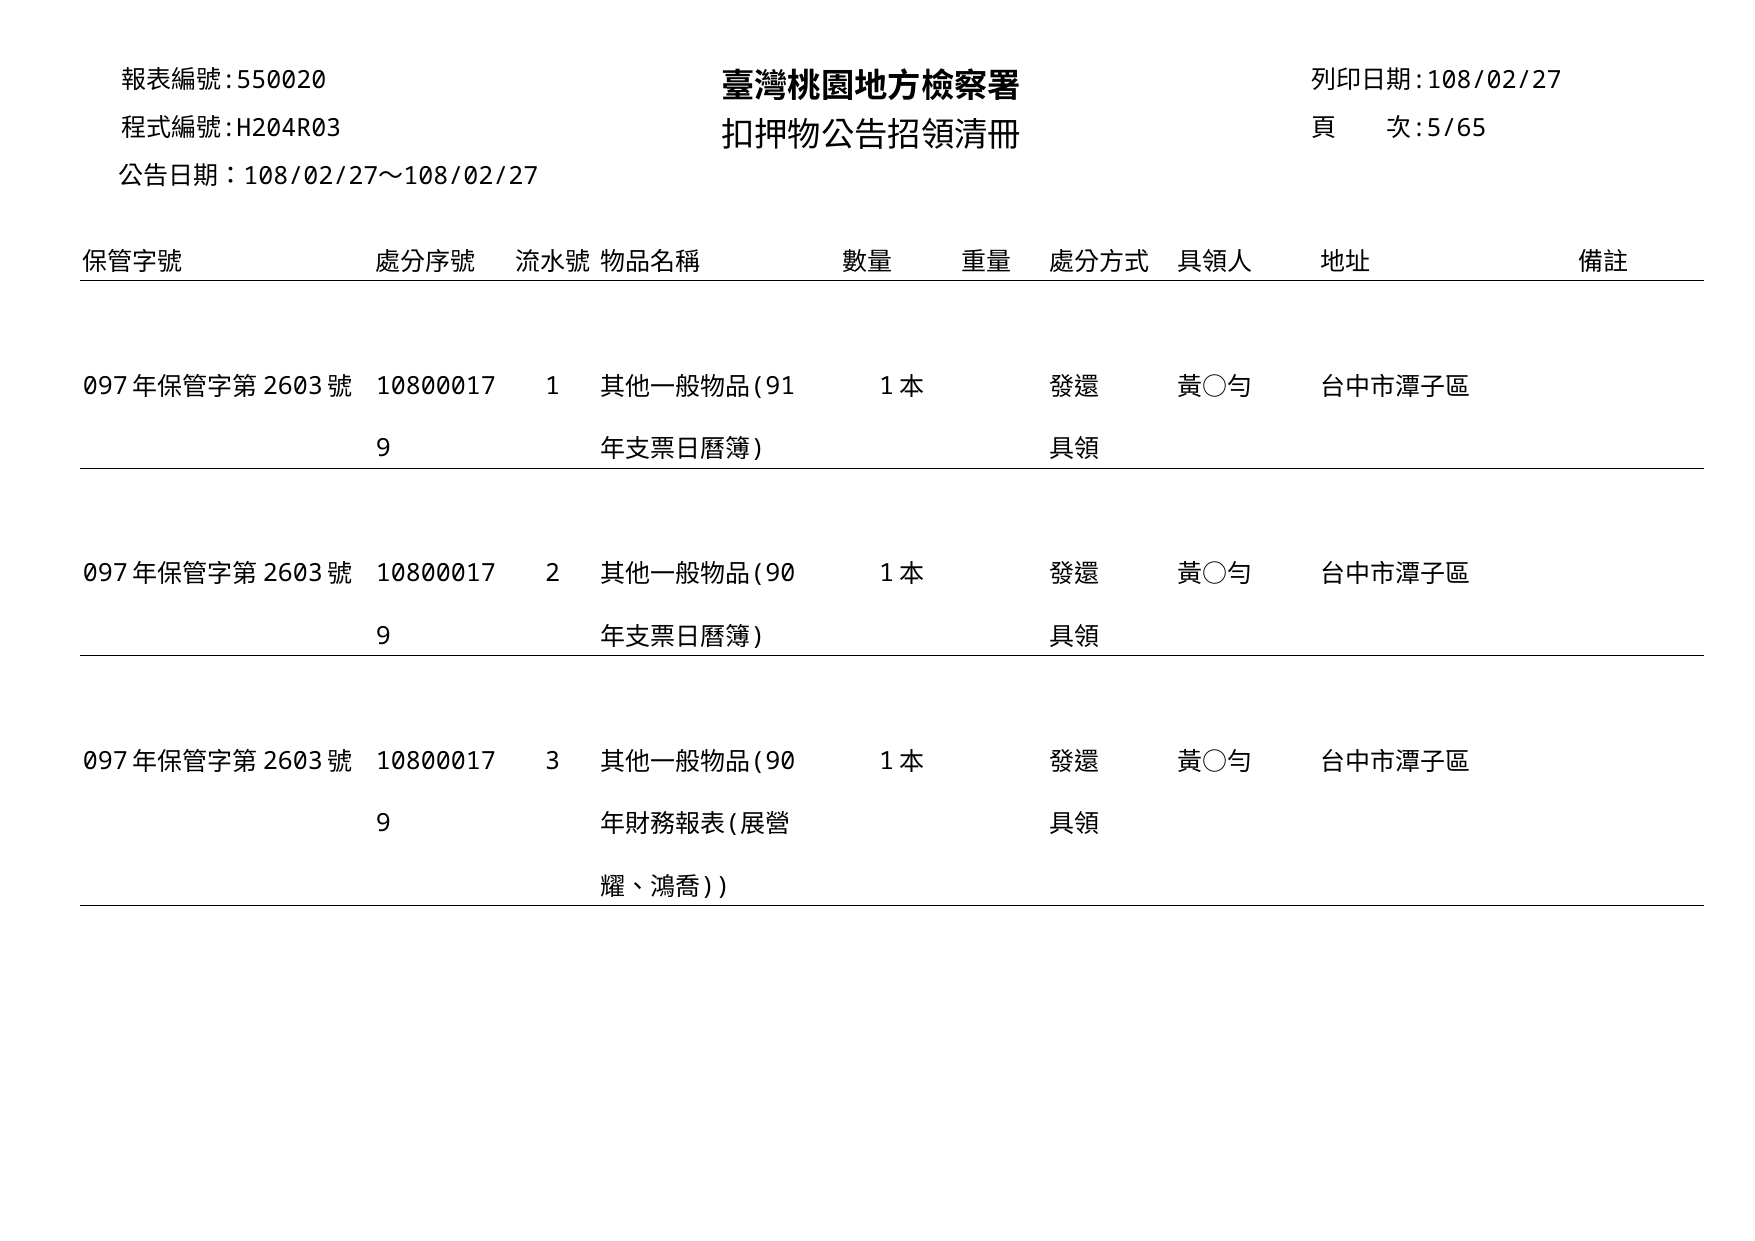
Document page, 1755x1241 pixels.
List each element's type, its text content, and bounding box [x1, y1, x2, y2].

table_cell 發還 具領 [1046, 469, 1175, 655]
table_cell [927, 469, 1046, 655]
table_header 處分方式 [1046, 218, 1175, 280]
table_cell 2 [507, 469, 597, 655]
table_cell 097年保管字第2603號 [80, 656, 373, 905]
table_header 具領人 [1175, 218, 1317, 280]
table_cell 108000179 [373, 656, 507, 905]
table_cell 108000179 [373, 469, 507, 655]
table_header 處分序號 [373, 218, 507, 280]
table_cell 台中市潭子區 [1317, 469, 1575, 655]
table_cell 發還 具領 [1046, 281, 1175, 468]
table_cell [1575, 656, 1704, 905]
table_cell 發還 具領 [1046, 656, 1175, 905]
table_cell 3 [507, 656, 597, 905]
table_header 保管字號 [80, 218, 373, 280]
table_cell 097年保管字第2603號 [80, 469, 373, 655]
table_cell 其他一般物品(91年支票日曆簿) [597, 281, 807, 468]
table_cell 黃○勻 [1175, 656, 1317, 905]
table_cell 台中市潭子區 [1317, 656, 1575, 905]
table_cell 其他一般物品(90年財務報表(展營耀、鴻喬)) [597, 656, 807, 905]
table_cell [1575, 469, 1704, 655]
table_header 物品名稱 [597, 218, 807, 280]
table_cell 台中市潭子區 [1317, 281, 1575, 468]
table_cell [1575, 281, 1704, 468]
table_cell 黃○勻 [1175, 469, 1317, 655]
table_header 數量 [808, 218, 927, 280]
table_cell 1 [507, 281, 597, 468]
table_header 流水號 [507, 218, 597, 280]
table_cell [927, 656, 1046, 905]
table_cell 1本 [808, 656, 927, 905]
table_cell 1本 [808, 281, 927, 468]
table_cell 108000179 [373, 281, 507, 468]
table_cell 097年保管字第2603號 [80, 281, 373, 468]
table_cell 1本 [808, 469, 927, 655]
table_cell 其他一般物品(90年支票日曆簿) [597, 469, 807, 655]
table_header 地址 [1317, 218, 1575, 280]
table_header 備註 [1575, 218, 1704, 280]
table_cell 黃○勻 [1175, 281, 1317, 468]
table_cell [927, 281, 1046, 468]
table_header 重量 [927, 218, 1046, 280]
